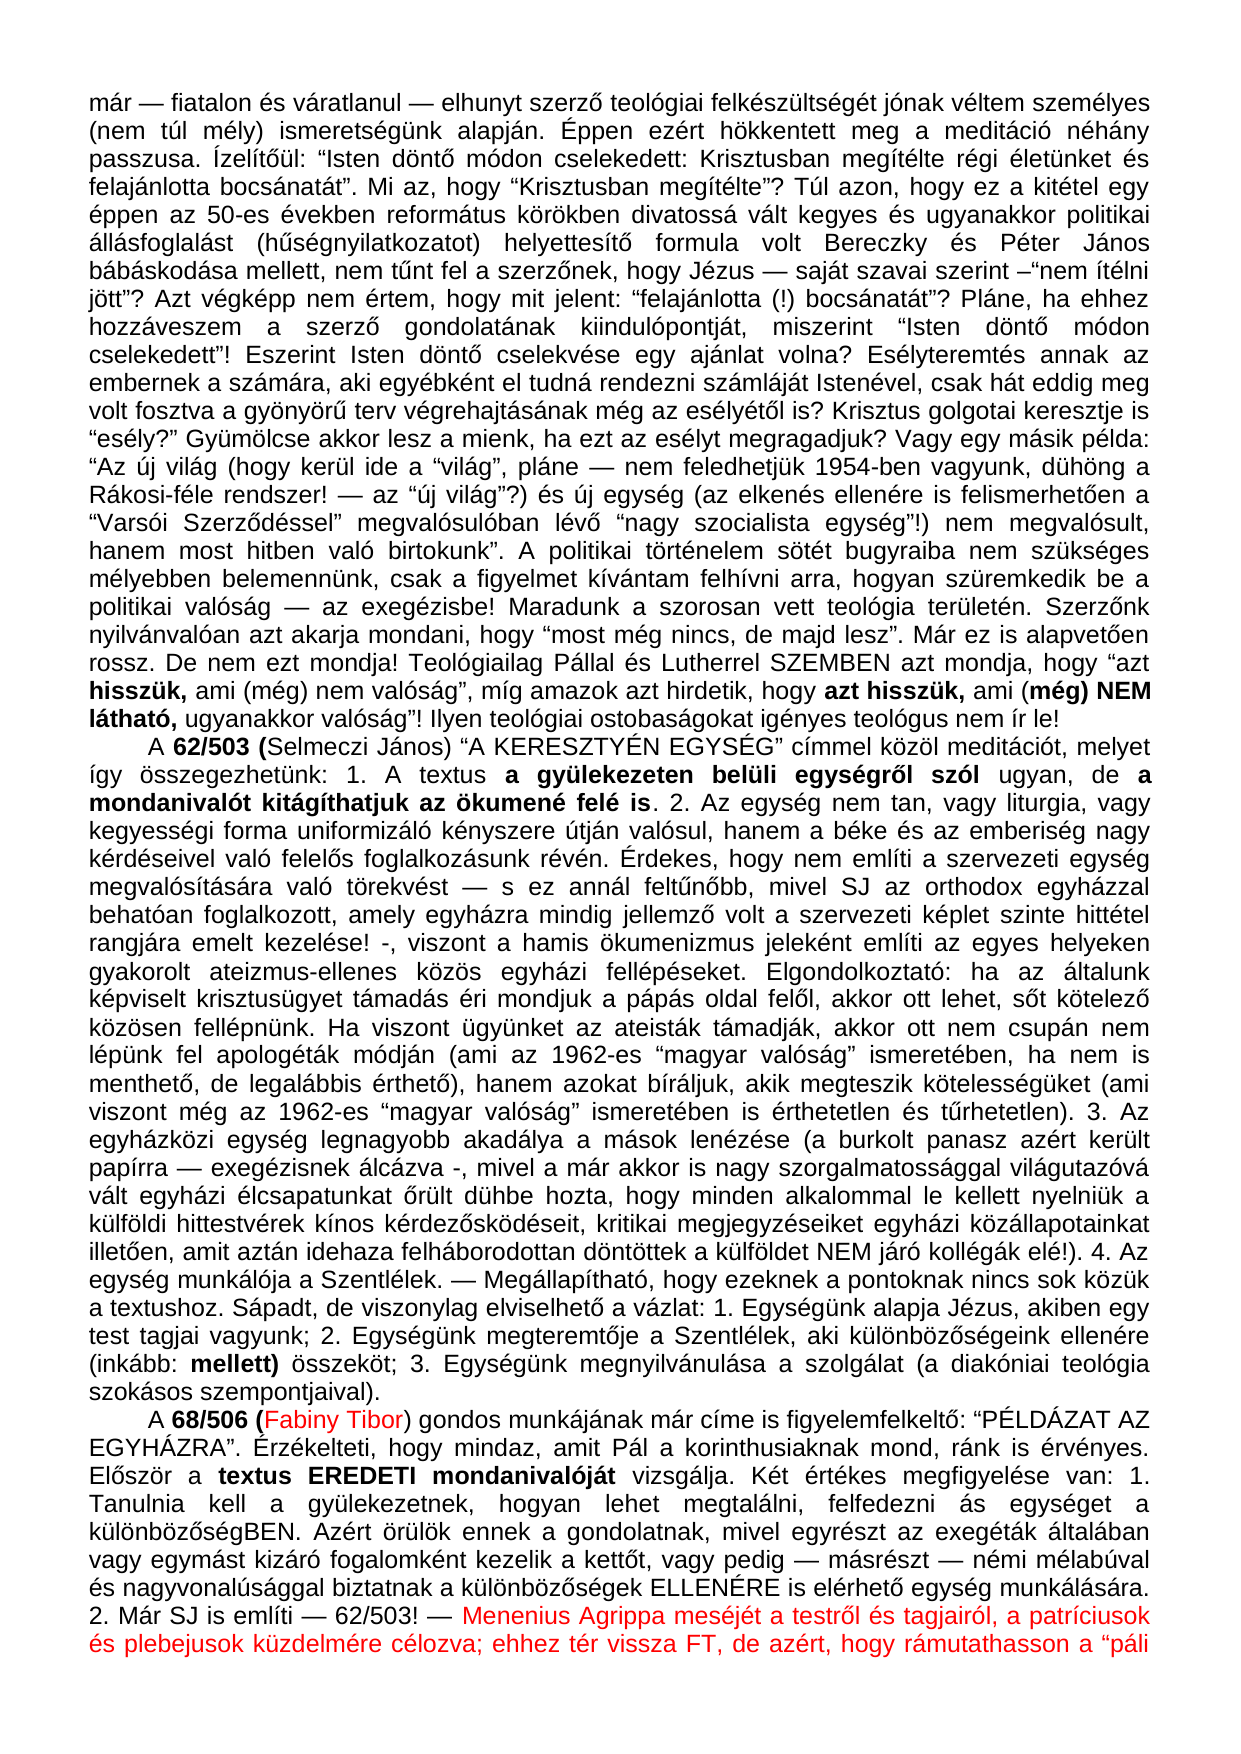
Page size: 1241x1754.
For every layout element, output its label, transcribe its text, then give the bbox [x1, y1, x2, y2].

text A 62/503 (Selmeczi János) “A KERESZTYÉN EGYSÉG” címmel közöl meditációt, melyet így összegezhetünk: 1. A textus a gyülekezeten belüli egységről szól ugyan, de a mondanivalót kitágíthatjuk az ökumené felé is. 2. Az egység nem tan, vagy liturgia, vagy kegyességi forma uniformizáló kényszere útján valósul, hanem a béke és az emberiség nagy kérdéseivel való felelős foglalkozásunk révén. Érdekes, hogy nem említi a szervezeti egység megvalósítására való törekvést ― s ez annál feltűnőbb, mivel SJ az orthodox egyházzal behatóan foglalkozott, amely egyházra mindig jellemző volt a szervezeti képlet szinte hittétel rangjára emelt kezelése! -, viszont a hamis ökumenizmus jeleként említi az egyes helyeken gyakorolt ateizmus-ellenes közös egyházi fellépéseket. Elgondolkoztató: ha az általunk képviselt krisztusügyet támadás éri mondjuk a pápás oldal felől, akkor ott lehet, sőt kötelező közösen fellépnünk. Ha viszont ügyünket az ateisták támadják, akkor ott nem csupán nem lépünk fel apologéták módján (ami az 1962-es “magyar valóság” ismeretében, ha nem is menthető, de legalábbis érthető), hanem azokat bíráljuk, akik megteszik kötelességüket (ami viszont még az 1962-es “magyar valóság” ismeretében is érthetetlen és tűrhetetlen). 3. Az egyházközi egység legnagyobb akadálya a mások lenézése (a burkolt panasz azért került papírra ― exegézisnek álcázva -, mivel a már akkor is nagy szorgalmatossággal világutazóvá vált egyházi élcsapatunkat őrült dühbe hozta, hogy minden alkalommal le kellett nyelniük a külföldi hittestvérek kínos kérdezősködéseit, kritikai megjegyzéseiket egyházi közállapotainkat illetően, amit aztán idehaza felháborodottan döntöttek a külföldet NEM járó kollégák elé!). 4. Az egység munkálója a Szentlélek. ― Megállapítható, hogy ezeknek a pontoknak nincs sok közük a textushoz. Sápadt, de viszonylag elviselhető a vázlat: 1. Egységünk alapja Jézus, akiben egy test tagjai vagyunk; 2. Egységünk megteremtője a Szentlélek, aki különbözőségeink ellenére (inkább: mellett) összeköt; 3. Egységünk megnyilvánulása a szolgálat (a diakóniai teológia szokásos szempontjaival). [88, 733, 1152, 1406]
text A 68/506 (Fabiny Tibor) gondos munkájának már címe is figyelemfelkeltő: “PÉLDÁZAT AZ EGYHÁZRA”. Érzékelteti, hogy mindaz, amit Pál a korinthusiaknak mond, ránk is érvényes. Először a textus EREDETI mondanivalóját vizsgálja. Két értékes megfigyelése van: 1. Tanulnia kell a gyülekezetnek, hogyan lehet megtalálni, felfedezni ás egységet a különbözőségBEN. Azért örülök ennek a gondolatnak, mivel egyrészt az exegéták általában vagy egymást kizáró fogalomként kezelik a kettőt, vagy pedig ― másrészt ― némi mélabúval és nagyvonalúsággal biztatnak a különbözőségek ELLENÉRE is elérhető egység munkálására. 2. Már SJ is említi ― 62/503! ― Menenius Agrippa meséjét a testről és tagjairól, a patríciusok és plebejusok küzdelmére célozva; ehhez tér vissza FT, de azért, hogy rámutathasson a “páli [88, 1406, 1152, 1658]
text már ― fiatalon és váratlanul ― elhunyt szerző teológiai felkészültségét jónak véltem személyes (nem túl mély) ismeretségünk alapján. Éppen ezért hökkentett meg a meditáció néhány passzusa. Ízelítőül: “Isten döntő módon cselekedett: Krisztusban megítélte régi életünket és felajánlotta bocsánatát”. Mi az, hogy “Krisztusban megítélte”? Túl azon, hogy ez a kitétel egy éppen az 50-es években református körökben divatossá vált kegyes és ugyanakkor politikai állásfoglalást (hűségnyilatkozatot) helyettesítő formula volt Bereczky és Péter János bábáskodása mellett, nem tűnt fel a szerzőnek, hogy Jézus ― saját szavai szerint –“nem ítélni jött”? Azt végképp nem értem, hogy mit jelent: “felajánlotta (!) bocsánatát”? Pláne, ha ehhez hozzáveszem a szerző gondolatának kiindulópontját, miszerint “Isten döntő módon cselekedett”! Eszerint Isten döntő cselekvése egy ajánlat volna? Esélyteremtés annak az embernek a számára, aki egyébként el tudná rendezni számláját Istenével, csak hát eddig meg volt fosztva a gyönyörű terv végrehajtásának még az esélyétől is? Krisztus golgotai keresztje is “esély?” Gyümölcse akkor lesz a mienk, ha ezt az esélyt megragadjuk? Vagy egy másik példa: “Az új világ (hogy kerül ide a “világ”, pláne ― nem feledhetjük 1954-ben vagyunk, dühöng a Rákosi-féle rendszer! ― az “új világ”?) és új egység (az elkenés ellenére is felismerhetően a “Varsói Szerződéssel” megvalósulóban lévő “nagy szocialista egység”!) nem megvalósult, hanem most hitben való birtokunk”. A politikai történelem sötét bugyraiba nem szükséges mélyebben belemennünk, csak a figyelmet kívántam felhívni arra, hogyan szüremkedik be a politikai valóság ― az exegézisbe! Maradunk a szorosan vett teológia területén. Szerzőnk nyilvánvalóan azt akarja mondani, hogy “most még nincs, de majd lesz”. Már ez is alapvetően rossz. De nem ezt mondja! Teológiailag Pállal és Lutherrel SZEMBEN azt mondja, hogy “azt hisszük, ami (még) nem valóság”, míg amazok azt hirdetik, hogy azt hisszük, ami (még) NEM látható, ugyanakkor valóság”! Ilyen teológiai ostobaságokat igényes teológus nem ír le! [88, 88, 1152, 733]
